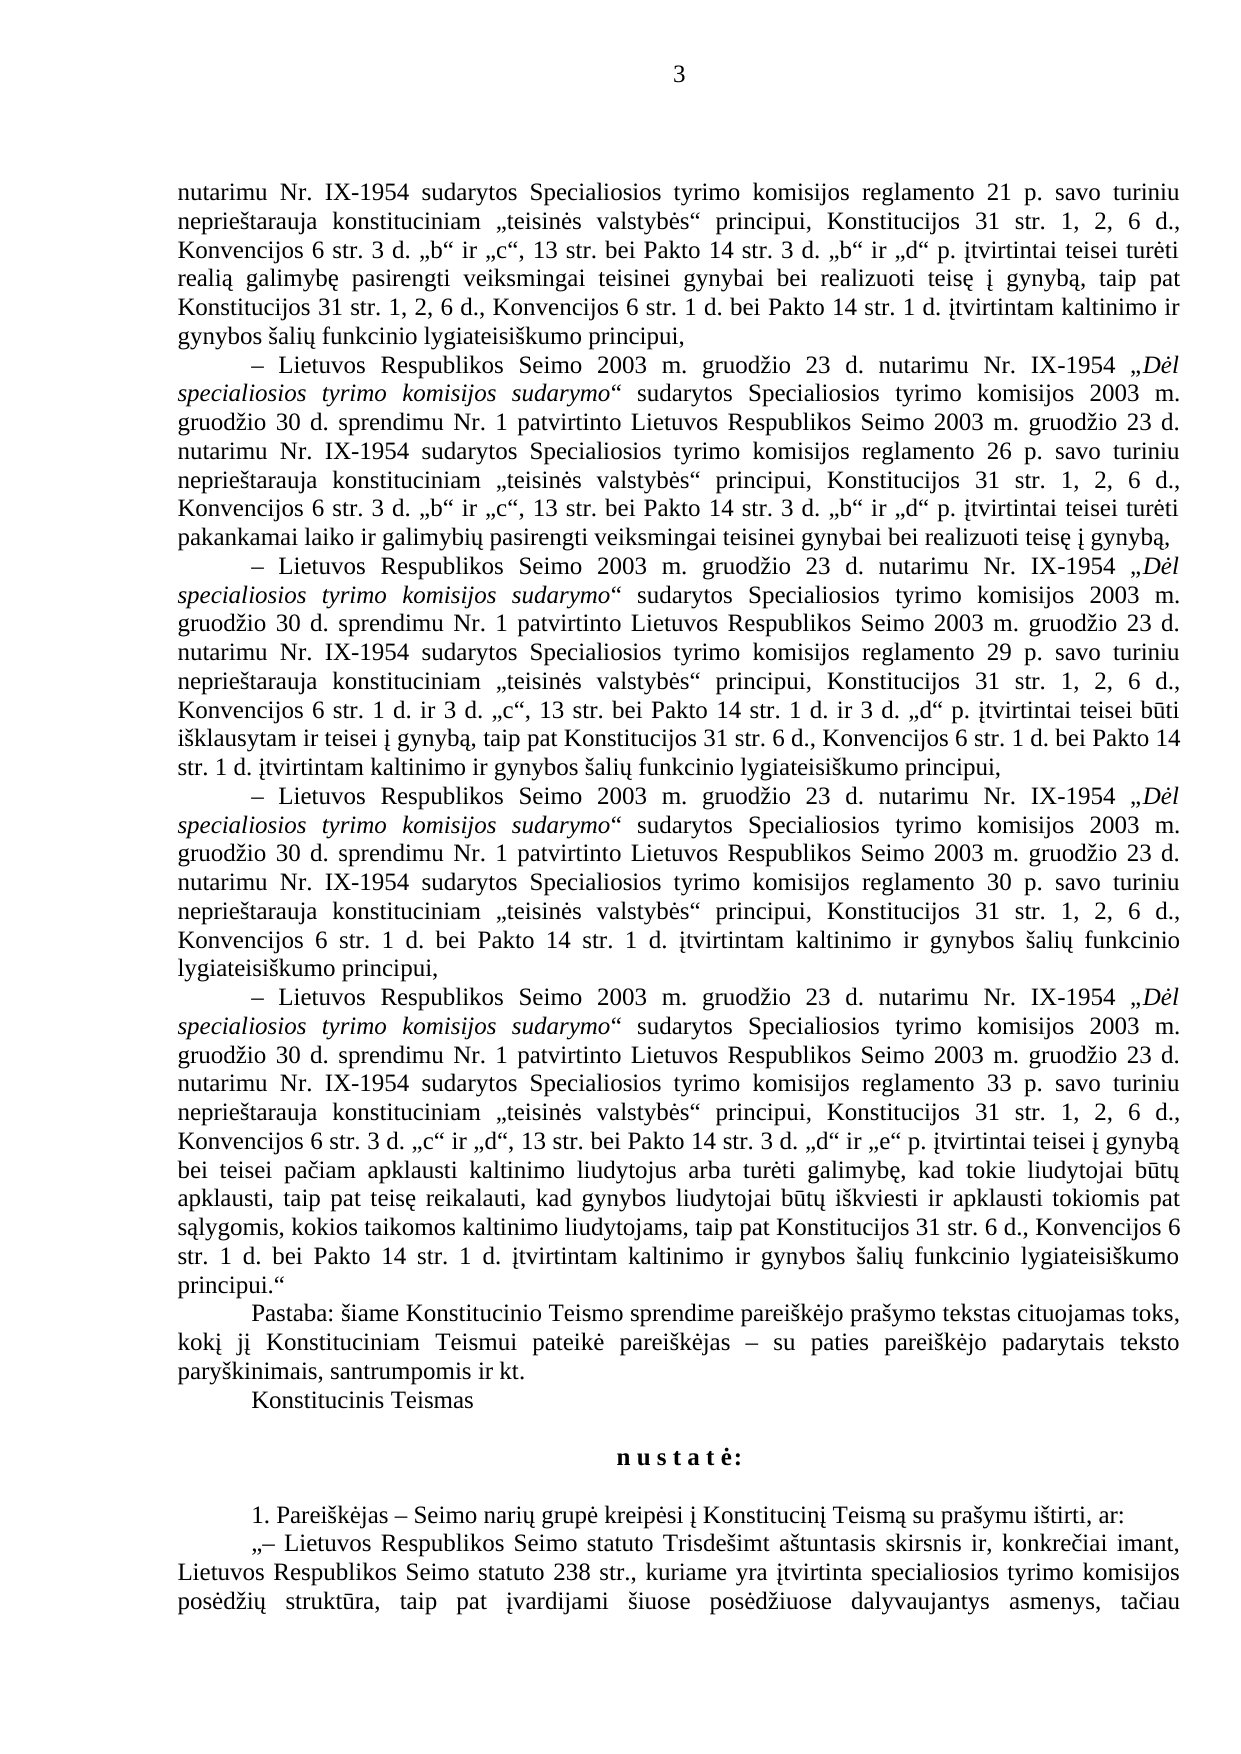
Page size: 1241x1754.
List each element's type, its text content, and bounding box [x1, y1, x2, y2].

text 1. Pareiškėjas – Seimo narių grupė kreipėsi į Konstitucinį Teismą su prašymu ištirti, ar: [177, 1500, 1181, 1528]
text – Lietuvos Respublikos Seimo 2003 m. gruodžio 23 d. nutarimu Nr. IX-1954 „Dėl specialiosios tyrimo komisijos sudarymo“ sudarytos Specialiosios tyrimo komisijos 2003 m. gruodžio 30 d. sprendimu Nr. 1 patvirtinto Lietuvos Respublikos Seimo 2003 m. gruodžio 23 d. nutarimu Nr. IX-1954 sudarytos Specialiosios tyrimo komisijos reglamento 30 p. savo turiniu neprieštarauja konstituciniam „teisinės valstybės“ principui, Konstitucijos 31 str. 1, 2, 6 d., Konvencijos 6 str. 1 d. bei Pakto 14 str. 1 d. įtvirtintam kaltinimo ir gynybos šalių funkcinio lygiateisiškumo principui, [177, 781, 1181, 982]
text nustatė: [177, 1442, 1181, 1471]
text Pastaba: šiame Konstitucinio Teismo sprendime pareiškėjo prašymo tekstas cituojamas toks, kokį jį Konstituciniam Teismui pateikė pareiškėjas – su paties pareiškėjo padarytais teksto paryškinimais, santrumpomis ir kt. [177, 1298, 1181, 1385]
text „– Lietuvos Respublikos Seimo statuto Trisdešimt aštuntasis skirsnis ir, konkrečiai imant, Lietuvos Respublikos Seimo statuto 238 str., kuriame yra įtvirtinta specialiosios tyrimo komisijos posėdžių struktūra, taip pat įvardijami šiuose posėdžiuose dalyvaujantys asmenys, tačiau [177, 1528, 1181, 1615]
text – Lietuvos Respublikos Seimo 2003 m. gruodžio 23 d. nutarimu Nr. IX-1954 „Dėl specialiosios tyrimo komisijos sudarymo“ sudarytos Specialiosios tyrimo komisijos 2003 m. gruodžio 30 d. sprendimu Nr. 1 patvirtinto Lietuvos Respublikos Seimo 2003 m. gruodžio 23 d. nutarimu Nr. IX-1954 sudarytos Specialiosios tyrimo komisijos reglamento 26 p. savo turiniu neprieštarauja konstituciniam „teisinės valstybės“ principui, Konstitucijos 31 str. 1, 2, 6 d., Konvencijos 6 str. 3 d. „b“ ir „c“, 13 str. bei Pakto 14 str. 3 d. „b“ ir „d“ p. įtvirtintai teisei turėti pakankamai laiko ir galimybių pasirengti veiksmingai teisinei gynybai bei realizuoti teisę į gynybą, [177, 350, 1181, 551]
text nutarimu Nr. IX-1954 sudarytos Specialiosios tyrimo komisijos reglamento 21 p. savo turiniu neprieštarauja konstituciniam „teisinės valstybės“ principui, Konstitucijos 31 str. 1, 2, 6 d., Konvencijos 6 str. 3 d. „b“ ir „c“, 13 str. bei Pakto 14 str. 3 d. „b“ ir „d“ p. įtvirtintai teisei turėti realią galimybę pasirengti veiksmingai teisinei gynybai bei realizuoti teisę į gynybą, taip pat Konstitucijos 31 str. 1, 2, 6 d., Konvencijos 6 str. 1 d. bei Pakto 14 str. 1 d. įtvirtintam kaltinimo ir gynybos šalių funkcinio lygiateisiškumo principui, [177, 177, 1181, 350]
text – Lietuvos Respublikos Seimo 2003 m. gruodžio 23 d. nutarimu Nr. IX-1954 „Dėl specialiosios tyrimo komisijos sudarymo“ sudarytos Specialiosios tyrimo komisijos 2003 m. gruodžio 30 d. sprendimu Nr. 1 patvirtinto Lietuvos Respublikos Seimo 2003 m. gruodžio 23 d. nutarimu Nr. IX-1954 sudarytos Specialiosios tyrimo komisijos reglamento 29 p. savo turiniu neprieštarauja konstituciniam „teisinės valstybės“ principui, Konstitucijos 31 str. 1, 2, 6 d., Konvencijos 6 str. 1 d. ir 3 d. „c“, 13 str. bei Pakto 14 str. 1 d. ir 3 d. „d“ p. įtvirtintai teisei būti išklausytam ir teisei į gynybą, taip pat Konstitucijos 31 str. 6 d., Konvencijos 6 str. 1 d. bei Pakto 14 str. 1 d. įtvirtintam kaltinimo ir gynybos šalių funkcinio lygiateisiškumo principui, [177, 551, 1181, 781]
text – Lietuvos Respublikos Seimo 2003 m. gruodžio 23 d. nutarimu Nr. IX-1954 „Dėl specialiosios tyrimo komisijos sudarymo“ sudarytos Specialiosios tyrimo komisijos 2003 m. gruodžio 30 d. sprendimu Nr. 1 patvirtinto Lietuvos Respublikos Seimo 2003 m. gruodžio 23 d. nutarimu Nr. IX-1954 sudarytos Specialiosios tyrimo komisijos reglamento 33 p. savo turiniu neprieštarauja konstituciniam „teisinės valstybės“ principui, Konstitucijos 31 str. 1, 2, 6 d., Konvencijos 6 str. 3 d. „c“ ir „d“, 13 str. bei Pakto 14 str. 3 d. „d“ ir „e“ p. įtvirtintai teisei į gynybą bei teisei pačiam apklausti kaltinimo liudytojus arba turėti galimybę, kad tokie liudytojai būtų apklausti, taip pat teisę reikalauti, kad gynybos liudytojai būtų iškviesti ir apklausti tokiomis pat sąlygomis, kokios taikomos kaltinimo liudytojams, taip pat Konstitucijos 31 str. 6 d., Konvencijos 6 str. 1 d. bei Pakto 14 str. 1 d. įtvirtintam kaltinimo ir gynybos šalių funkcinio lygiateisiškumo principui.“ [177, 982, 1181, 1298]
text Konstitucinis Teismas [177, 1385, 1181, 1413]
